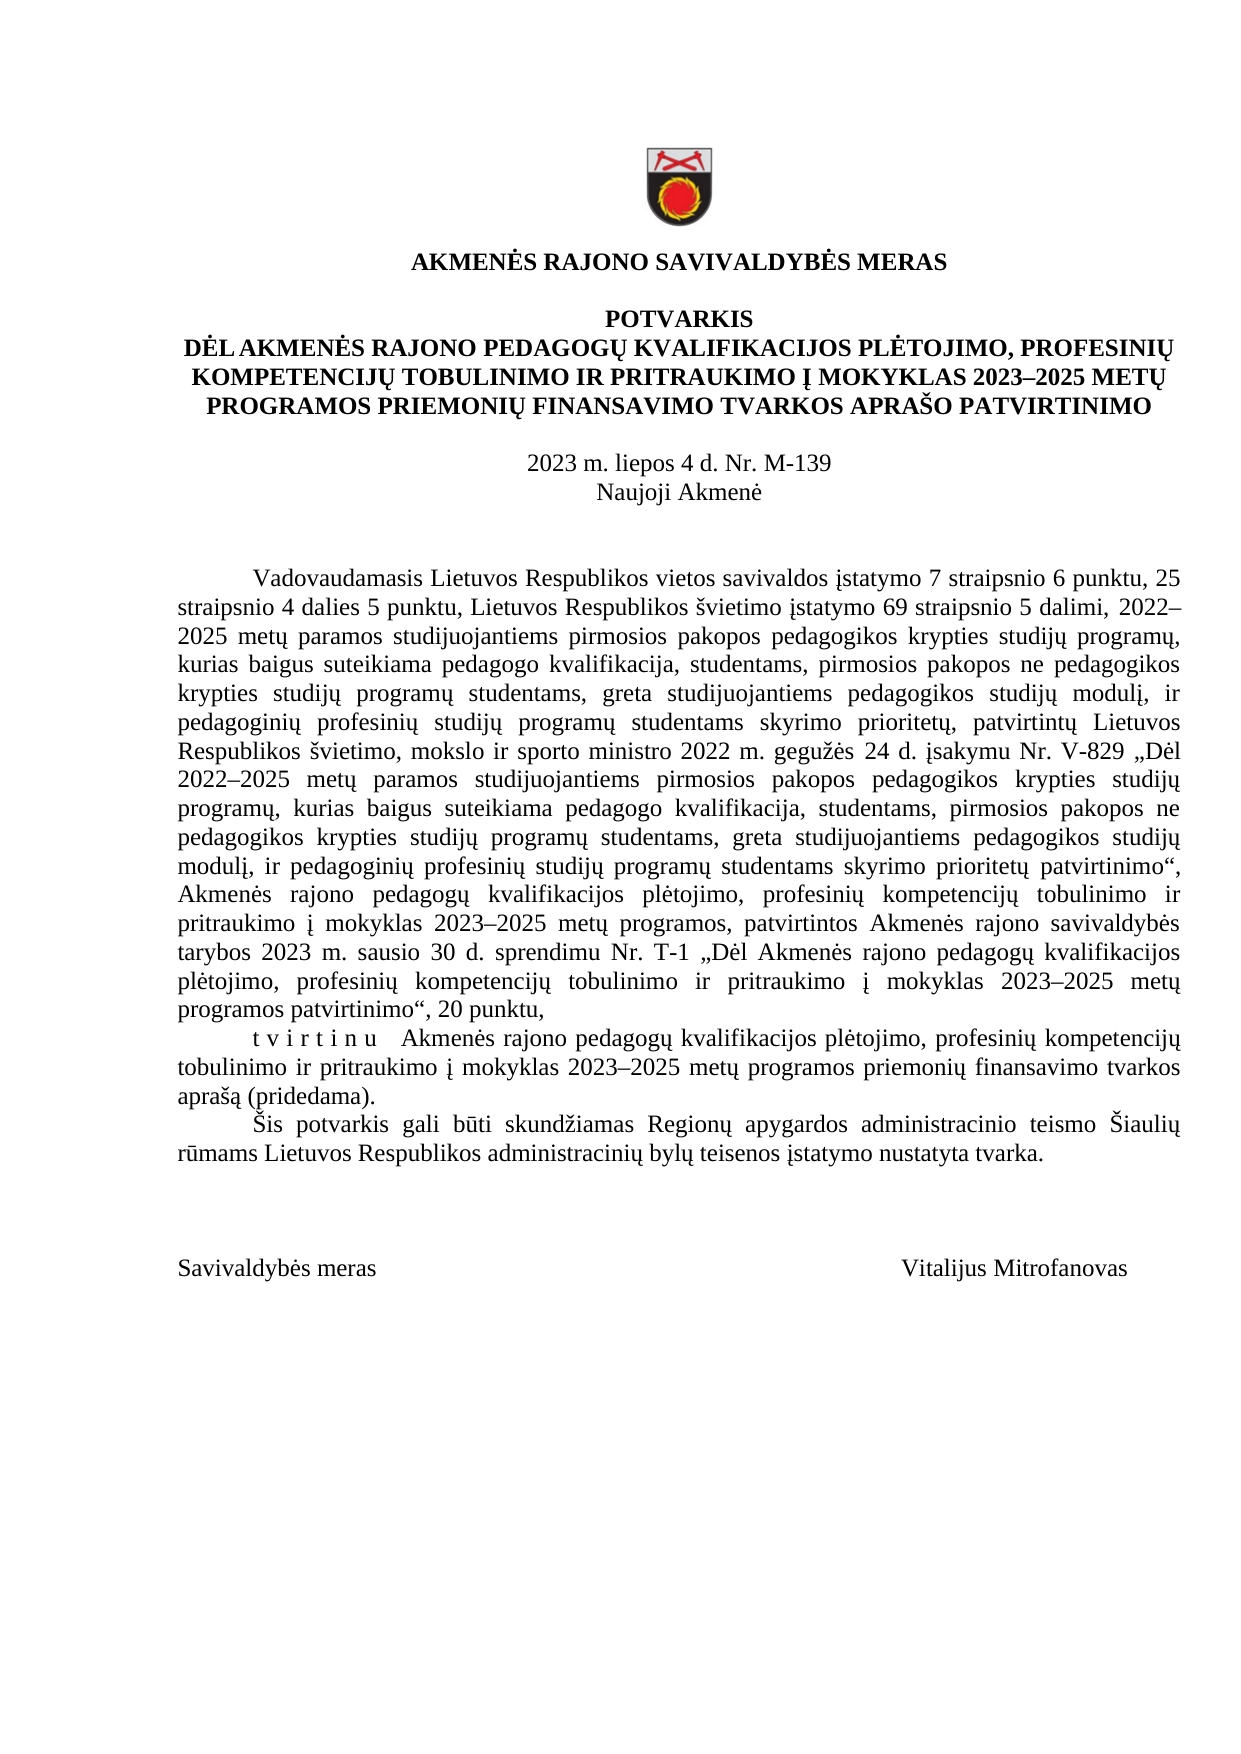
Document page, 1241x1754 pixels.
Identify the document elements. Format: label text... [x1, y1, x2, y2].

text 2023 m. liepos 4 d. Nr. M-139 [177, 448, 1181, 477]
text AKMENĖS RAJONO SAVIVALDYBĖS MERAS [177, 247, 1181, 276]
text Savivaldybės meras Vitalijus Mitrofanovas [177, 1253, 1181, 1282]
text Vadovaudamasis Lietuvos Respublikos vietos savivaldos įstatymo 7 straipsnio 6 punktu, 25 straipsnio 4 dalies 5 punktu, Lietuvos Respublikos švietimo įstatymo 69 straipsnio 5 dalimi, 2022–2025 metų paramos studijuojantiems pirmosios pakopos pedagogikos krypties studijų programų, kurias baigus suteikiama pedagogo kvalifikacija, studentams, pirmosios pakopos ne pedagogikos krypties studijų programų studentams, greta studijuojantiems pedagogikos studijų modulį, ir pedagoginių profesinių studijų programų studentams skyrimo prioritetų, patvirtintų Lietuvos Respublikos švietimo, mokslo ir sporto ministro 2022 m. gegužės 24 d. įsakymu Nr. V-829 „Dėl 2022–2025 metų paramos studijuojantiems pirmosios pakopos pedagogikos krypties studijų programų, kurias baigus suteikiama pedagogo kvalifikacija, studentams, pirmosios pakopos ne pedagogikos krypties studijų programų studentams, greta studijuojantiems pedagogikos studijų modulį, ir pedagoginių profesinių studijų programų studentams skyrimo prioritetų patvirtinimo“, Akmenės rajono pedagogų kvalifikacijos plėtojimo, profesinių kompetencijų tobulinimo ir pritraukimo į mokyklas 2023–2025 metų programos, patvirtintos Akmenės rajono savivaldybės tarybos 2023 m. sausio 30 d. sprendimu Nr. T-1 „Dėl Akmenės rajono pedagogų kvalifikacijos plėtojimo, profesinių kompetencijų tobulinimo ir pritraukimo į mokyklas 2023–2025 metų programos patvirtinimo“, 20 punktu, [177, 563, 1181, 1023]
text DĖL AKMENĖS RAJONO PEDAGOGŲ KVALIFIKACIJOS PLĖTOJIMO, PROFESINIŲ KOMPETENCIJŲ TOBULINIMO IR PRITRAUKIMO Į MOKYKLAS 2023–2025 METŲ PROGRAMOS PRIEMONIŲ FINANSAVIMO TVARKOS APRAŠO PATVIRTINIMO [177, 333, 1181, 419]
text POTVARKIS [177, 304, 1181, 333]
text Šis potvarkis gali būti skundžiamas Regionų apygardos administracinio teismo Šiaulių rūmams Lietuvos Respublikos administracinių bylų teisenos įstatymo nustatyta tvarka. [177, 1109, 1181, 1167]
text Naujoji Akmenė [177, 477, 1181, 506]
text tvirtinu Akmenės rajono pedagogų kvalifikacijos plėtojimo, profesinių kompetencijų tobulinimo ir pritraukimo į mokyklas 2023–2025 metų programos priemonių finansavimo tvarkos aprašą (pridedama). [177, 1023, 1181, 1109]
